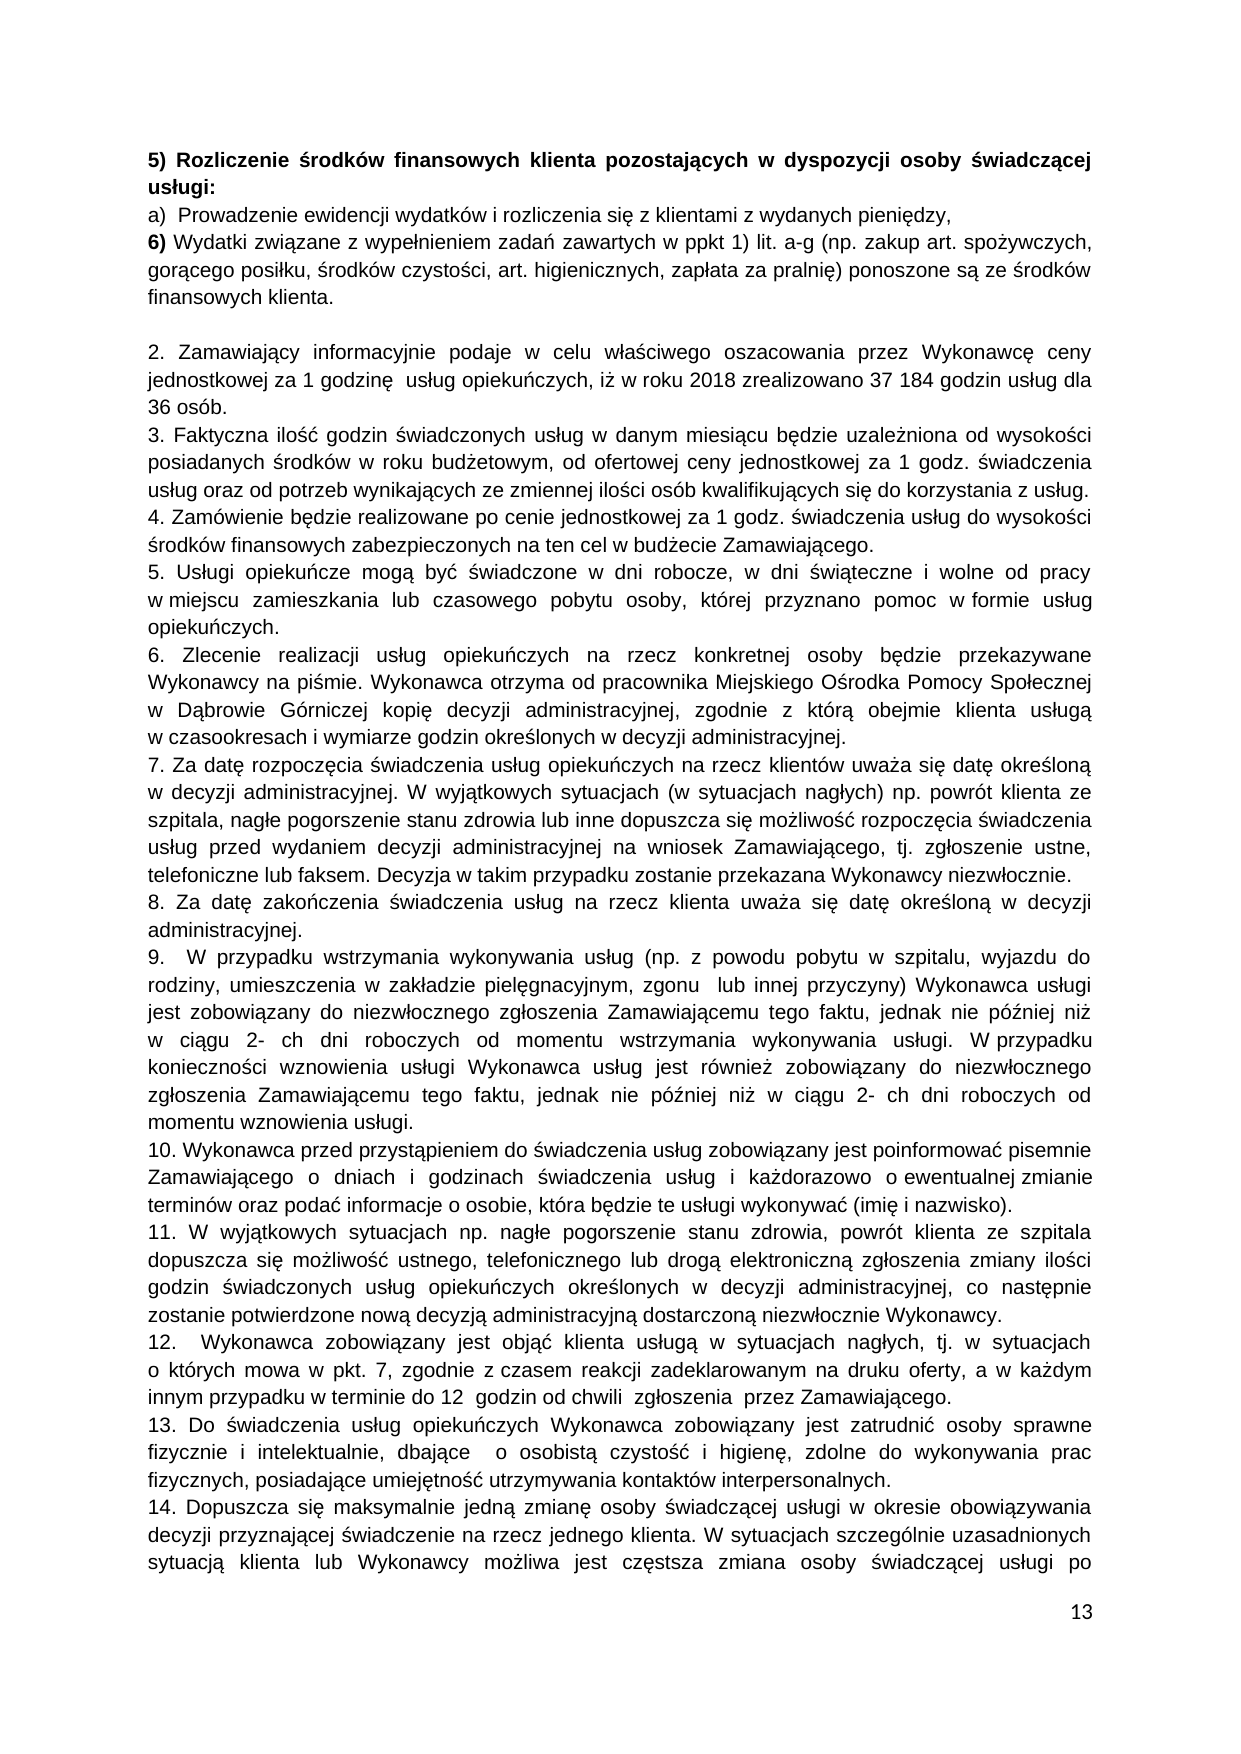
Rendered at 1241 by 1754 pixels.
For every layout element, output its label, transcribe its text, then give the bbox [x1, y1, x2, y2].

text 7. Za datę rozpoczęcia świadczenia usług opiekuńczych na rzecz klientów uważa się datę określoną w decyzji administracyjnej. W wyjątkowych sytuacjach (w sytuacjach nagłych) np. powrót klienta ze szpitala, nagłe pogorszenie stanu zdrowia lub inne dopuszcza się możliwość rozpoczęcia świadczenia usług przed wydaniem decyzji administracyjnej na wniosek Zamawiającego, tj. zgłoszenie ustne, telefoniczne lub faksem. Decyzja w takim przypadku zostanie przekazana Wykonawcy niezwłocznie. [148, 753, 1093, 887]
text 6) Wydatki związane z wypełnieniem zadań zawartych w ppkt 1) lit. a-g (np. zakup art. spożywczych, gorącego posiłku, środków czystości, art. higienicznych, zapłata za pralnię) ponoszone są ze środków finansowych klienta. [148, 230, 1093, 309]
text 13. Do świadczenia usług opiekuńczych Wykonawca zobowiązany jest zatrudnić osoby sprawne fizycznie i intelektualnie, dbające o osobistą czystość i higienę, zdolne do wykonywania prac fizycznych, posiadające umiejętność utrzymywania kontaktów interpersonalnych. [148, 1413, 1093, 1492]
text 11. W wyjątkowych sytuacjach np. nagłe pogorszenie stanu zdrowia, powrót klienta ze szpitala dopuszcza się możliwość ustnego, telefonicznego lub drogą elektroniczną zgłoszenia zmiany ilości godzin świadczonych usług opiekuńczych określonych w decyzji administracyjnej, co następnie zostanie potwierdzone nową decyzją administracyjną dostarczoną niezwłocznie Wykonawcy. [148, 1220, 1093, 1327]
text 2. Zamawiający informacyjnie podaje w celu właściwego oszacowania przez Wykonawcę ceny jednostkowej za 1 godzinę usług opiekuńczych, iż w roku 2018 zrealizowano 37 184 godzin usług dla 36 osób. [148, 340, 1093, 419]
text 3. Faktyczna ilość godzin świadczonych usług w danym miesiącu będzie uzależniona od wysokości posiadanych środków w roku budżetowym, od ofertowej ceny jednostkowej za 1 godz. świadczenia usług oraz od potrzeb wynikających ze zmiennej ilości osób kwalifikujących się do korzystania z usług. [148, 423, 1093, 502]
text 14. Dopuszcza się maksymalnie jedną zmianę osoby świadczącej usługi w okresie obowiązywania decyzji przyznającej świadczenie na rzecz jednego klienta. W sytuacjach szczególnie uzasadnionych sytuacją klienta lub Wykonawcy możliwa jest częstsza zmiana osoby świadczącej usługi po [148, 1495, 1093, 1574]
text a) Prowadzenie ewidencji wydatków i rozliczenia się z klientami z wydanych pieniędzy, [148, 203, 1093, 227]
text 8. Za datę zakończenia świadczenia usług na rzecz klienta uważa się datę określoną w decyzji administracyjnej. [148, 890, 1093, 942]
text 12. Wykonawca zobowiązany jest objąć klienta usługą w sytuacjach nagłych, tj. w sytuacjach o których mowa w pkt. 7, zgodnie z czasem reakcji zadeklarowanym na druku oferty, a w każdym innym przypadku w terminie do 12 godzin od chwili zgłoszenia przez Zamawiającego. [148, 1330, 1093, 1409]
text 5. Usługi opiekuńcze mogą być świadczone w dni robocze, w dni świąteczne i wolne od pracy w miejscu zamieszkania lub czasowego pobytu osoby, której przyznano pomoc w formie usług opiekuńczych. [148, 560, 1093, 639]
text 4. Zamówienie będzie realizowane po cenie jednostkowej za 1 godz. świadczenia usług do wysokości środków finansowych zabezpieczonych na ten cel w budżecie Zamawiającego. [148, 505, 1093, 557]
text 6. Zlecenie realizacji usług opiekuńczych na rzecz konkretnej osoby będzie przekazywane Wykonawcy na piśmie. Wykonawca otrzyma od pracownika Miejskiego Ośrodka Pomocy Społecznej w Dąbrowie Górniczej kopię decyzji administracyjnej, zgodnie z którą obejmie klienta usługą w czasookresach i wymiarze godzin określonych w decyzji administracyjnej. [148, 643, 1093, 749]
text 5) Rozliczenie środków finansowych klienta pozostających w dyspozycji osoby świadczącej usługi: [148, 148, 1093, 199]
text 10. Wykonawca przed przystąpieniem do świadczenia usług zobowiązany jest poinformować pisemnie Zamawiającego o dniach i godzinach świadczenia usług i każdorazowo o ewentualnej zmianie terminów oraz podać informacje o osobie, która będzie te usługi wykonywać (imię i nazwisko). [148, 1138, 1093, 1217]
text 9. W przypadku wstrzymania wykonywania usług (np. z powodu pobytu w szpitalu, wyjazdu do rodziny, umieszczenia w zakładzie pielęgnacyjnym, zgonu lub innej przyczyny) Wykonawca usługi jest zobowiązany do niezwłocznego zgłoszenia Zamawiającemu tego faktu, jednak nie później niż w ciągu 2- ch dni roboczych od momentu wstrzymania wykonywania usługi. W przypadku konieczności wznowienia usługi Wykonawca usług jest również zobowiązany do niezwłocznego zgłoszenia Zamawiającemu tego faktu, jednak nie później niż w ciągu 2- ch dni roboczych od momentu wznowienia usługi. [148, 945, 1093, 1134]
